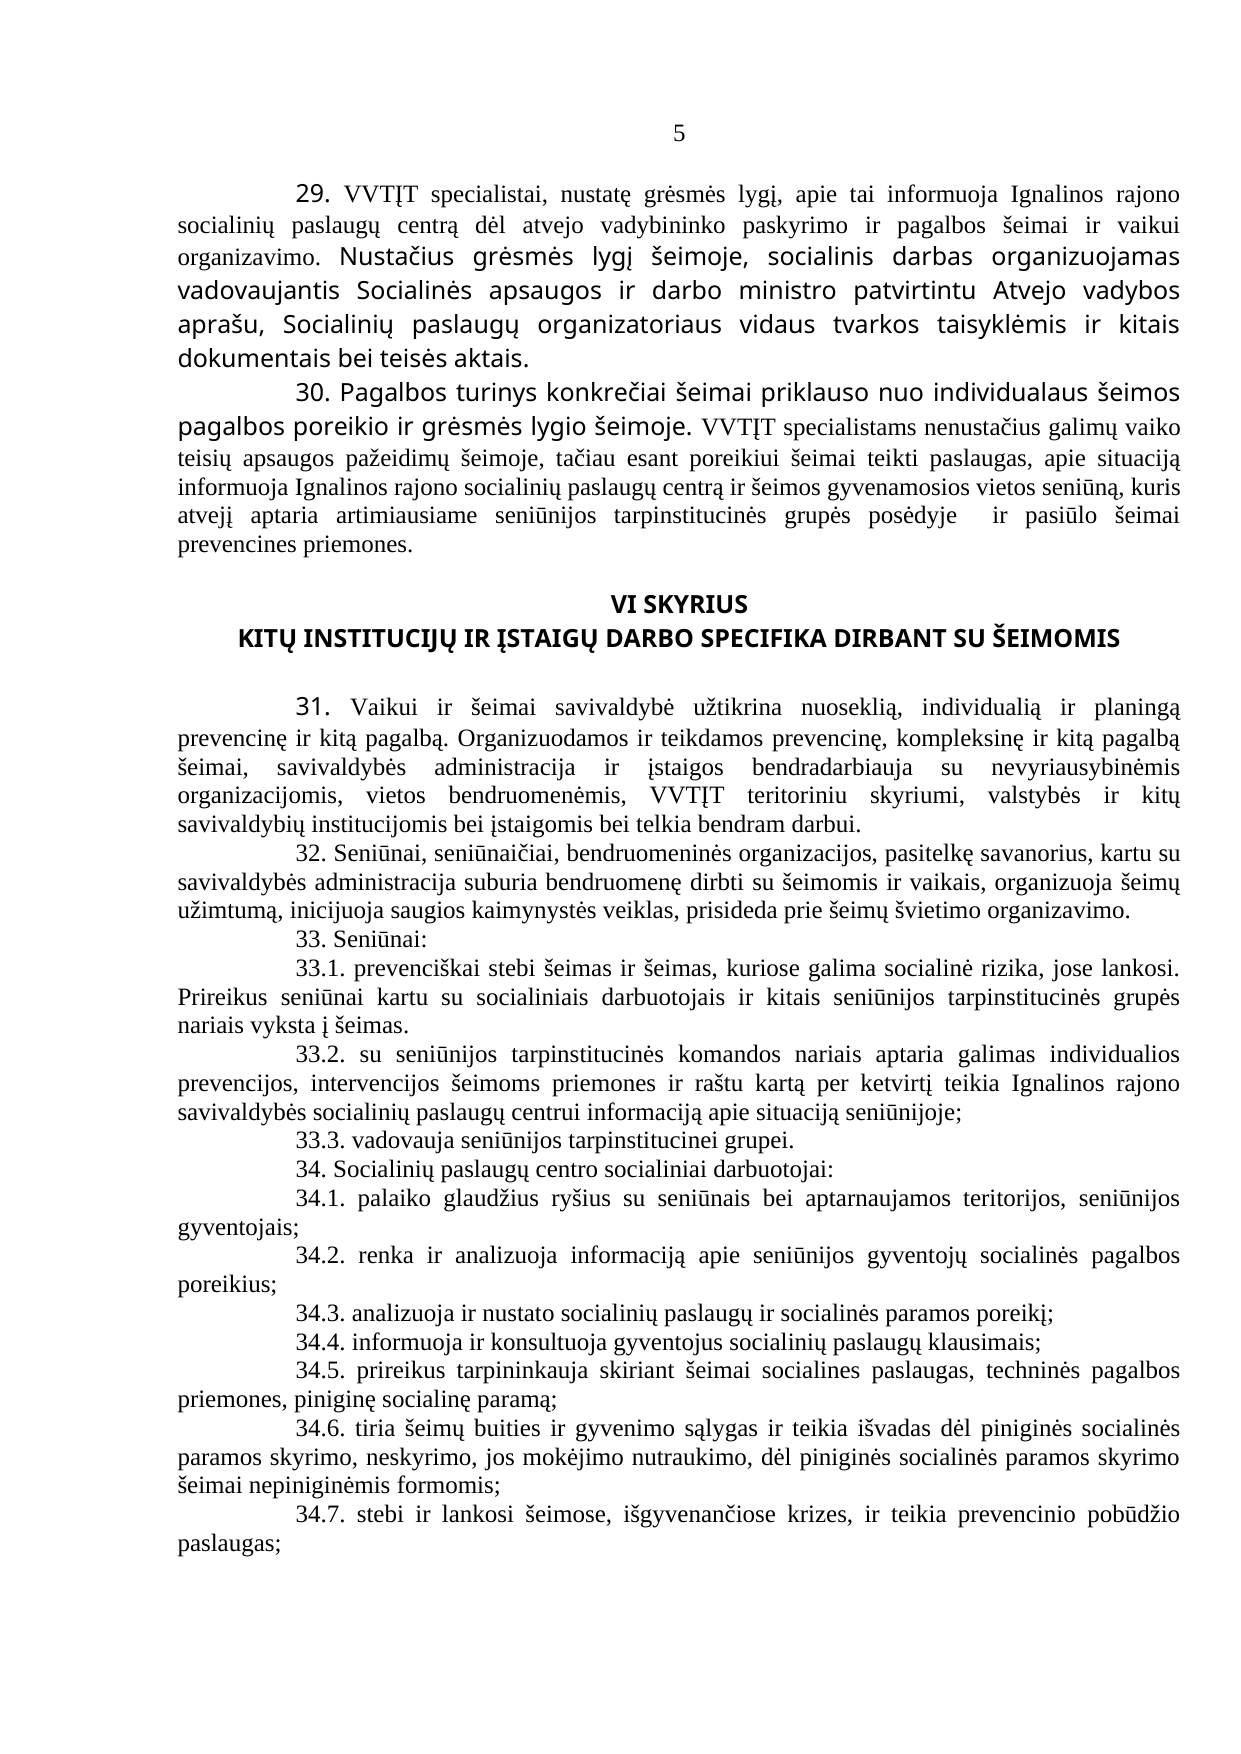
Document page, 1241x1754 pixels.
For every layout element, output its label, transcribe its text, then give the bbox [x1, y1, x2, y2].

text 34.5. prireikus tarpininkauja skiriant šeimai socialines paslaugas, techninės pagalbos priemones, piniginę socialinę paramą; [177, 1355, 1181, 1413]
text 34.6. tiria šeimų buities ir gyvenimo sąlygas ir teikia išvadas dėl piniginės socialinės paramos skyrimo, neskyrimo, jos mokėjimo nutraukimo, dėl piniginės socialinės paramos skyrimo šeimai nepiniginėmis formomis; [177, 1413, 1181, 1499]
text 33.2. su seniūnijos tarpinstitucinės komandos nariais aptaria galimas individualios prevencijos, intervencijos šeimoms priemones ir raštu kartą per ketvirtį teikia Ignalinos rajono savivaldybės socialinių paslaugų centrui informaciją apie situaciją seniūnijoje; [177, 1039, 1181, 1125]
text 29. VVTĮT specialistai, nustatę grėsmės lygį, apie tai informuoja Ignalinos rajono socialinių paslaugų centrą dėl atvejo vadybininko paskyrimo ir pagalbos šeimai ir vaikui organizavimo. Nustačius grėsmės lygį šeimoje, socialinis darbas organizuojamas vadovaujantis Socialinės apsaugos ir darbo ministro patvirtintu Atvejo vadybos aprašu, Socialinių paslaugų organizatoriaus vidaus tvarkos taisyklėmis ir kitais dokumentais bei teisės aktais. [177, 176, 1181, 375]
text 34.2. renka ir analizuoja informaciją apie seniūnijos gyventojų socialinės pagalbos poreikius; [177, 1240, 1181, 1298]
text 34.1. palaiko glaudžius ryšius su seniūnais bei aptarnaujamos teritorijos, seniūnijos gyventojais; [177, 1183, 1181, 1240]
text 31. Vaikui ir šeimai savivaldybė užtikrina nuoseklią, individualią ir planingą prevencinę ir kitą pagalbą. Organizuodamos ir teikdamos prevencinę, kompleksinę ir kitą pagalbą šeimai, savivaldybės administracija ir įstaigos bendradarbiauja su nevyriausybinėmis organizacijomis, vietos bendruomenėmis, VVTĮT teritoriniu skyriumi, valstybės ir kitų savivaldybių institucijomis bei įstaigomis bei telkia bendram darbui. [177, 689, 1181, 838]
text 30. Pagalbos turinys konkrečiai šeimai priklauso nuo individualaus šeimos pagalbos poreikio ir grėsmės lygio šeimoje. VVTĮT specialistams nenustačius galimų vaiko teisių apsaugos pažeidimų šeimoje, tačiau esant poreikiui šeimai teikti paslaugas, apie situaciją informuoja Ignalinos rajono socialinių paslaugų centrą ir šeimos gyvenamosios vietos seniūną, kuris atvejį aptaria artimiausiame seniūnijos tarpinstitucinės grupės posėdyje ir pasiūlo šeimai prevencines priemones. [177, 375, 1181, 558]
text 34.4. informuoja ir konsultuoja gyventojus socialinių paslaugų klausimais; [177, 1327, 1181, 1355]
text KITŲ INSTITUCIJŲ IR ĮSTAIGŲ DARBO SPECIFIKA DIRBANT SU ŠEIMOMIS [177, 621, 1181, 655]
text 34. Socialinių paslaugų centro socialiniai darbuotojai: [177, 1154, 1181, 1183]
text 32. Seniūnai, seniūnaičiai, bendruomeninės organizacijos, pasitelkę savanorius, kartu su savivaldybės administracija suburia bendruomenę dirbti su šeimomis ir vaikais, organizuoja šeimų užimtumą, inicijuoja saugios kaimynystės veiklas, prisideda prie šeimų švietimo organizavimo. [177, 838, 1181, 924]
text 33.1. prevenciškai stebi šeimas ir šeimas, kuriose galima socialinė rizika, jose lankosi. Prireikus seniūnai kartu su socialiniais darbuotojais ir kitais seniūnijos tarpinstitucinės grupės nariais vyksta į šeimas. [177, 953, 1181, 1039]
text VI SKYRIUS [177, 587, 1181, 621]
text 33.3. vadovauja seniūnijos tarpinstitucinei grupei. [177, 1125, 1181, 1154]
text 33. Seniūnai: [177, 924, 1181, 953]
text 34.7. stebi ir lankosi šeimose, išgyvenančiose krizes, ir teikia prevencinio pobūdžio paslaugas; [177, 1499, 1181, 1557]
text 34.3. analizuoja ir nustato socialinių paslaugų ir socialinės paramos poreikį; [177, 1298, 1181, 1327]
